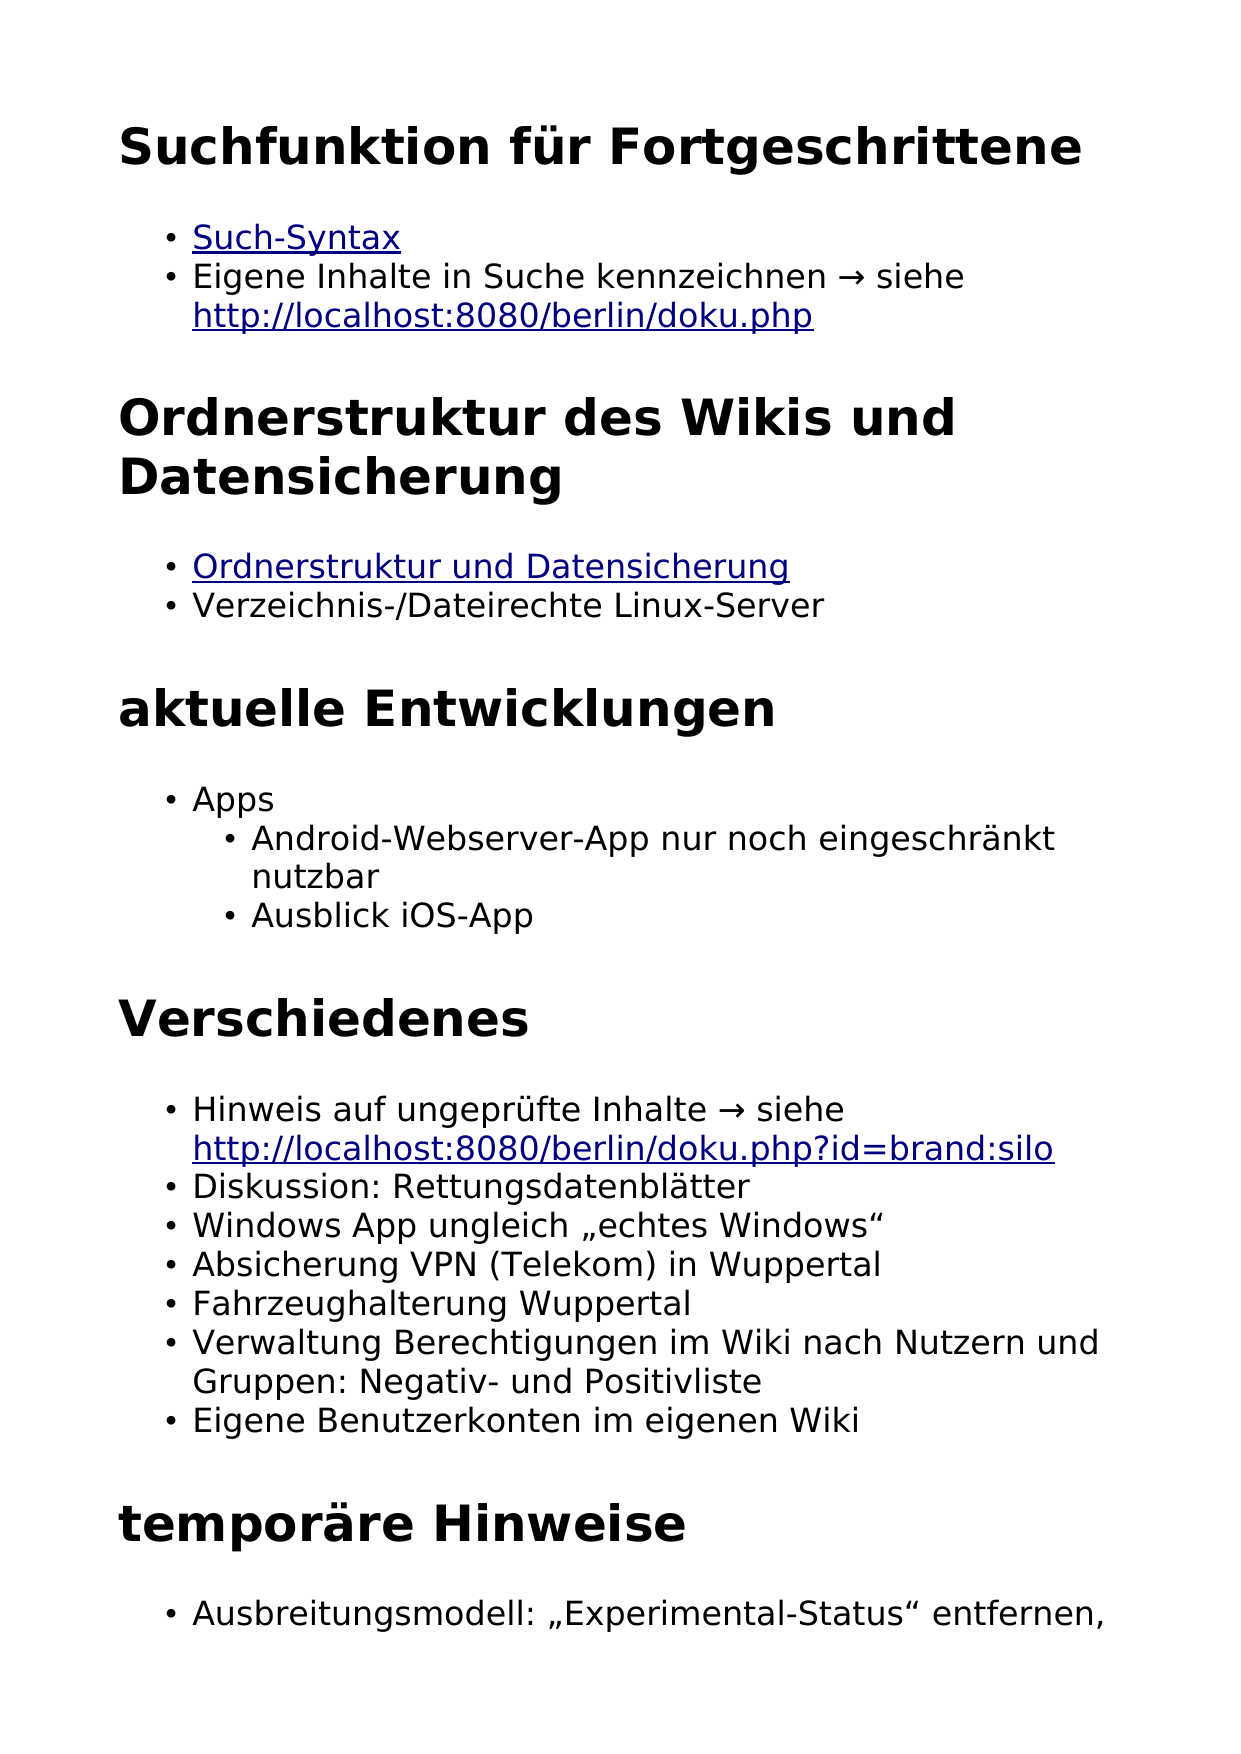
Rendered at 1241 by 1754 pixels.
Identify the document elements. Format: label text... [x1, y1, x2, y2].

subtitle Verschiedenes [118, 990, 1122, 1048]
subtitle Ordnerstruktur des Wikis und Datensicherung [118, 389, 1122, 506]
list Eigene Benutzerkonten im eigenen Wiki [177, 1401, 1122, 1440]
list Diskussion: Rettungsdatenblätter [177, 1168, 1122, 1207]
list Absicherung VPN (Telekom) in Wuppertal [177, 1246, 1122, 1284]
list Android-Webserver-App nur noch eingeschränkt nutzbar [236, 819, 1122, 897]
list Ordnerstruktur und Datensicherung [177, 548, 1122, 587]
list Ausbreitungsmodell: „Experimental-Status“ entfernen, [177, 1595, 1122, 1633]
subtitle temporäre Hinweise [118, 1494, 1122, 1553]
list Windows App ungleich „echtes Windows“ [177, 1207, 1122, 1246]
list Hinweis auf ungeprüfte Inhalte → siehe http://localhost:8080/berlin/doku.php?id=brand:silo [177, 1090, 1122, 1168]
list Eigene Inhalte in Suche kennzeichnen → siehe http://localhost:8080/berlin/doku.php [177, 257, 1122, 335]
list Apps [177, 780, 1122, 819]
list Verzeichnis-/Dateirechte Linux-Server [177, 587, 1122, 626]
list Verwaltung Berechtigungen im Wiki nach Nutzern und Gruppen: Negativ- und Positivliste [177, 1323, 1122, 1401]
subtitle aktuelle Entwicklungen [118, 680, 1122, 738]
list Fahrzeughalterung Wuppertal [177, 1284, 1122, 1323]
list Ausblick iOS-App [236, 897, 1122, 936]
list Such-Syntax [177, 218, 1122, 257]
subtitle Suchfunktion für Fortgeschrittene [118, 118, 1122, 176]
